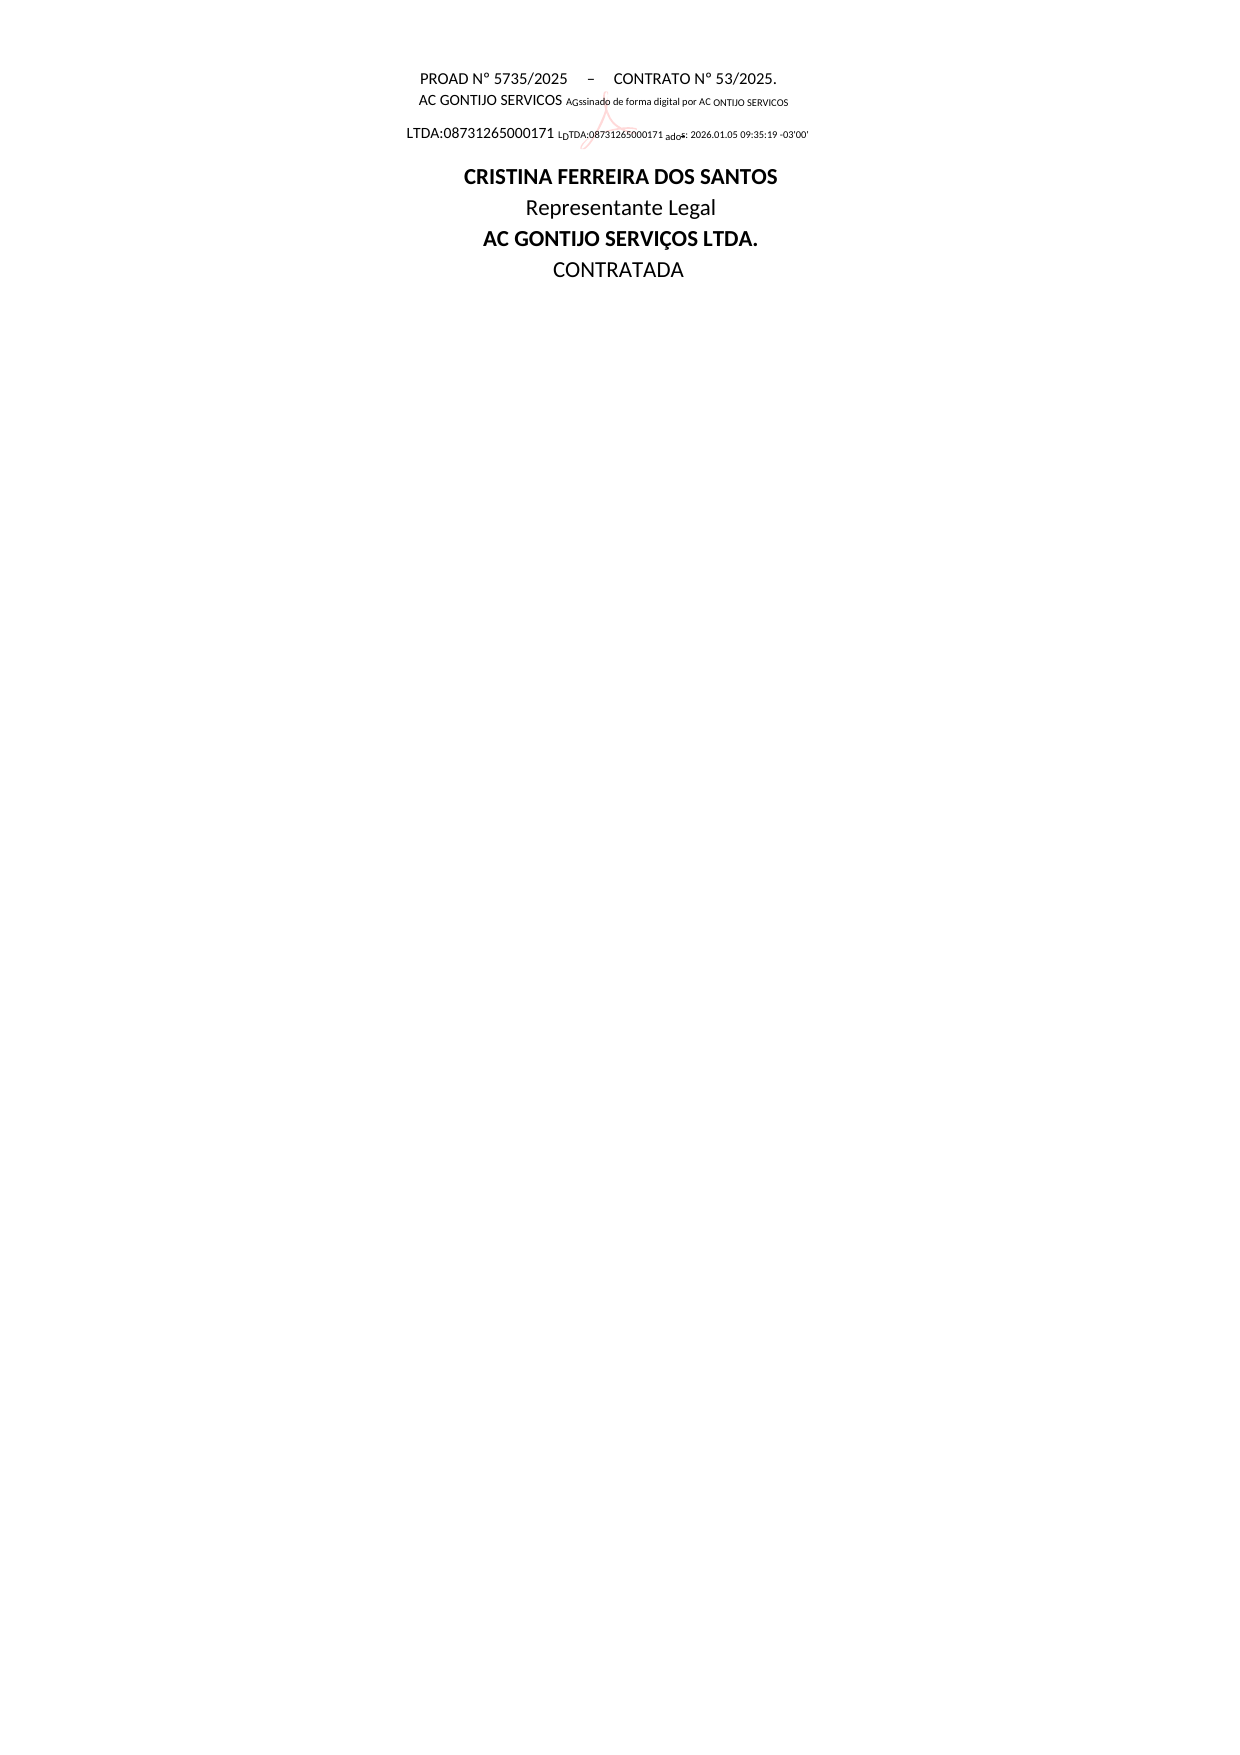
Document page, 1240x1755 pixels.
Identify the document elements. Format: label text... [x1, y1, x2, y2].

text CONTRATADA [149, 255, 1093, 283]
text LTDA:08731265000171 LDTDA:08731265000171 ados: 2026.01.05 09:35:19 -03'00' [592, 124, 1066, 143]
text AC GONTIJO SERVICOS AGssinado de forma digital por AC ONTIJO SERVICOS [149, 90, 1060, 109]
text CRISTINA FERREIRA DOS SANTOS [258, 162, 983, 190]
text LTDA:08731265000171 LDTDA:08731265000171 ados: 2026.01.05 09:35:19 -03'00' [149, 124, 599, 143]
text AC GONTIJO SERVIÇOS LTDA. [258, 224, 983, 252]
text Representante Legal [149, 193, 1093, 221]
